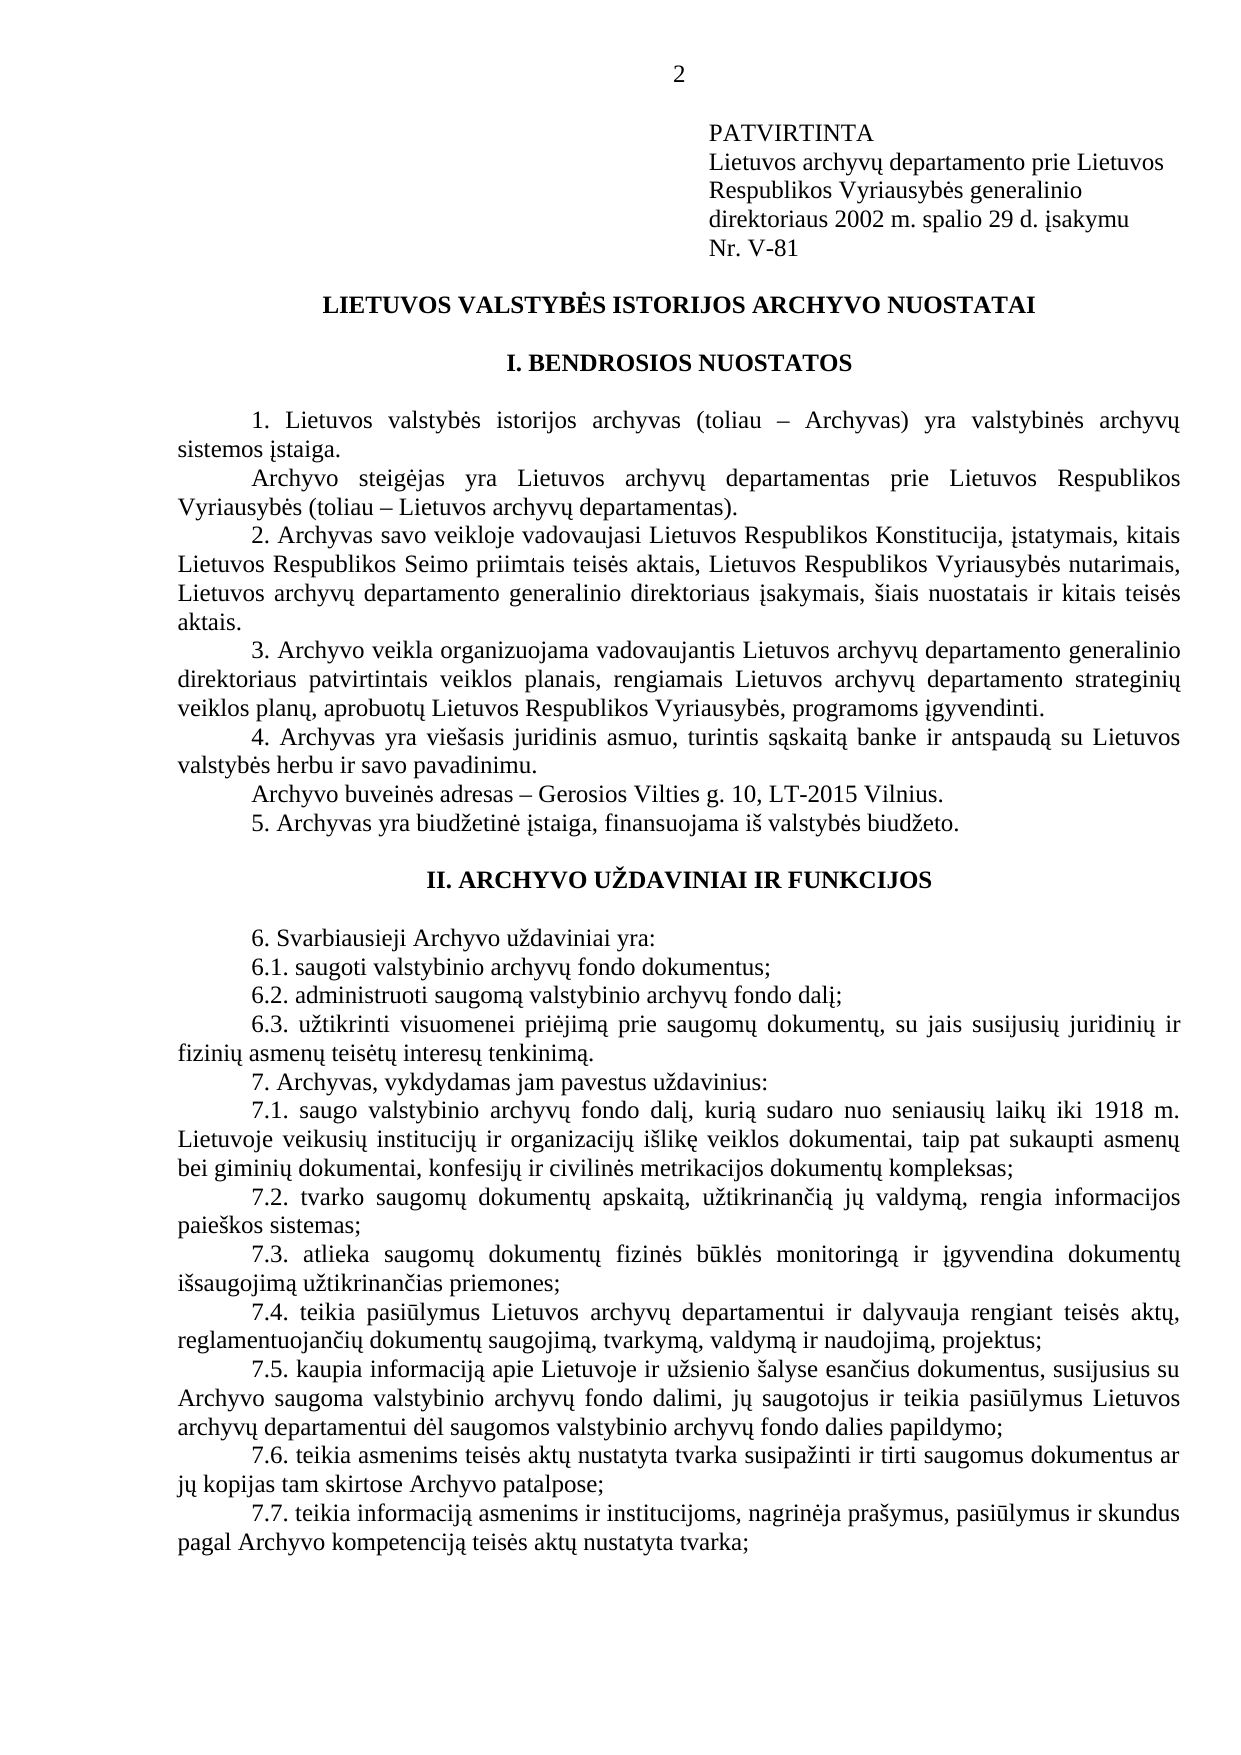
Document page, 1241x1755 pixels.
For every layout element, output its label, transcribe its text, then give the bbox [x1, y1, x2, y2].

text 2. Archyvas savo veikloje vadovaujasi Lietuvos Respublikos Konstitucija, įstatymais, kitais Lietuvos Respublikos Seimo priimtais teisės aktais, Lietuvos Respublikos Vyriausybės nutarimais, Lietuvos archyvų departamento generalinio direktoriaus įsakymais, šiais nuostatais ir kitais teisės aktais. [177, 521, 1181, 636]
text 7. Archyvas, vykdydamas jam pavestus uždavinius: [177, 1067, 1181, 1096]
text II. ARCHYVO UŽDAVINIAI IR FUNKCIJOS [177, 866, 1181, 894]
text 7.7. teikia informaciją asmenims ir institucijoms, nagrinėja prašymus, pasiūlymus ir skundus pagal Archyvo kompetenciją teisės aktų nustatyta tvarka; [177, 1498, 1181, 1556]
text 6.1. saugoti valstybinio archyvų fondo dokumentus; [177, 952, 1181, 981]
text 7.1. saugo valstybinio archyvų fondo dalį, kurią sudaro nuo seniausių laikų iki 1918 m. Lietuvoje veikusių institucijų ir organizacijų išlikę veiklos dokumentai, taip pat sukaupti asmenų bei giminių dokumentai, konfesijų ir civilinės metrikacijos dokumentų kompleksas; [177, 1096, 1181, 1182]
text 7.3. atlieka saugomų dokumentų fizinės būklės monitoringą ir įgyvendina dokumentų išsaugojimą užtikrinančias priemones; [177, 1239, 1181, 1297]
text 6.3. užtikrinti visuomenei priėjimą prie saugomų dokumentų, su jais susijusių juridinių ir fizinių asmenų teisėtų interesų tenkinimą. [177, 1009, 1181, 1067]
text PATVIRTINTA [177, 118, 1181, 147]
text 7.6. teikia asmenims teisės aktų nustatyta tvarka susipažinti ir tirti saugomus dokumentus ar jų kopijas tam skirtose Archyvo patalpose; [177, 1441, 1181, 1498]
text Archyvo buveinės adresas – Gerosios Vilties g. 10, LT-2015 Vilnius. [177, 779, 1181, 808]
text Lietuvos archyvų departamento prie Lietuvos [177, 147, 1181, 176]
text LIETUVOS VALSTYBĖS ISTORIJOS ARCHYVO NUOSTATAI [177, 291, 1181, 319]
text 7.4. teikia pasiūlymus Lietuvos archyvų departamentui ir dalyvauja rengiant teisės aktų, reglamentuojančių dokumentų saugojimą, tvarkymą, valdymą ir naudojimą, projektus; [177, 1297, 1181, 1354]
text Nr. V-81 [177, 233, 1181, 262]
text Archyvo steigėjas yra Lietuvos archyvų departamentas prie Lietuvos Respublikos Vyriausybės (toliau – Lietuvos archyvų departamentas). [177, 463, 1181, 521]
text Respublikos Vyriausybės generalinio [177, 176, 1181, 204]
text 6. Svarbiausieji Archyvo uždaviniai yra: [177, 923, 1181, 952]
text I. BENDROSIOS NUOSTATOS [177, 348, 1181, 377]
text 3. Archyvo veikla organizuojama vadovaujantis Lietuvos archyvų departamento generalinio direktoriaus patvirtintais veiklos planais, rengiamais Lietuvos archyvų departamento strateginių veiklos planų, aprobuotų Lietuvos Respublikos Vyriausybės, programoms įgyvendinti. [177, 636, 1181, 722]
text 7.2. tvarko saugomų dokumentų apskaitą, užtikrinančią jų valdymą, rengia informacijos paieškos sistemas; [177, 1182, 1181, 1239]
text 5. Archyvas yra biudžetinė įstaiga, finansuojama iš valstybės biudžeto. [177, 808, 1181, 837]
text 7.5. kaupia informaciją apie Lietuvoje ir užsienio šalyse esančius dokumentus, susijusius su Archyvo saugoma valstybinio archyvų fondo dalimi, jų saugotojus ir teikia pasiūlymus Lietuvos archyvų departamentui dėl saugomos valstybinio archyvų fondo dalies papildymo; [177, 1354, 1181, 1441]
text 6.2. administruoti saugomą valstybinio archyvų fondo dalį; [177, 981, 1181, 1009]
text 4. Archyvas yra viešasis juridinis asmuo, turintis sąskaitą banke ir antspaudą su Lietuvos valstybės herbu ir savo pavadinimu. [177, 722, 1181, 779]
text 1. Lietuvos valstybės istorijos archyvas (toliau – Archyvas) yra valstybinės archyvų sistemos įstaiga. [177, 406, 1181, 463]
text direktoriaus 2002 m. spalio 29 d. įsakymu [177, 204, 1181, 233]
